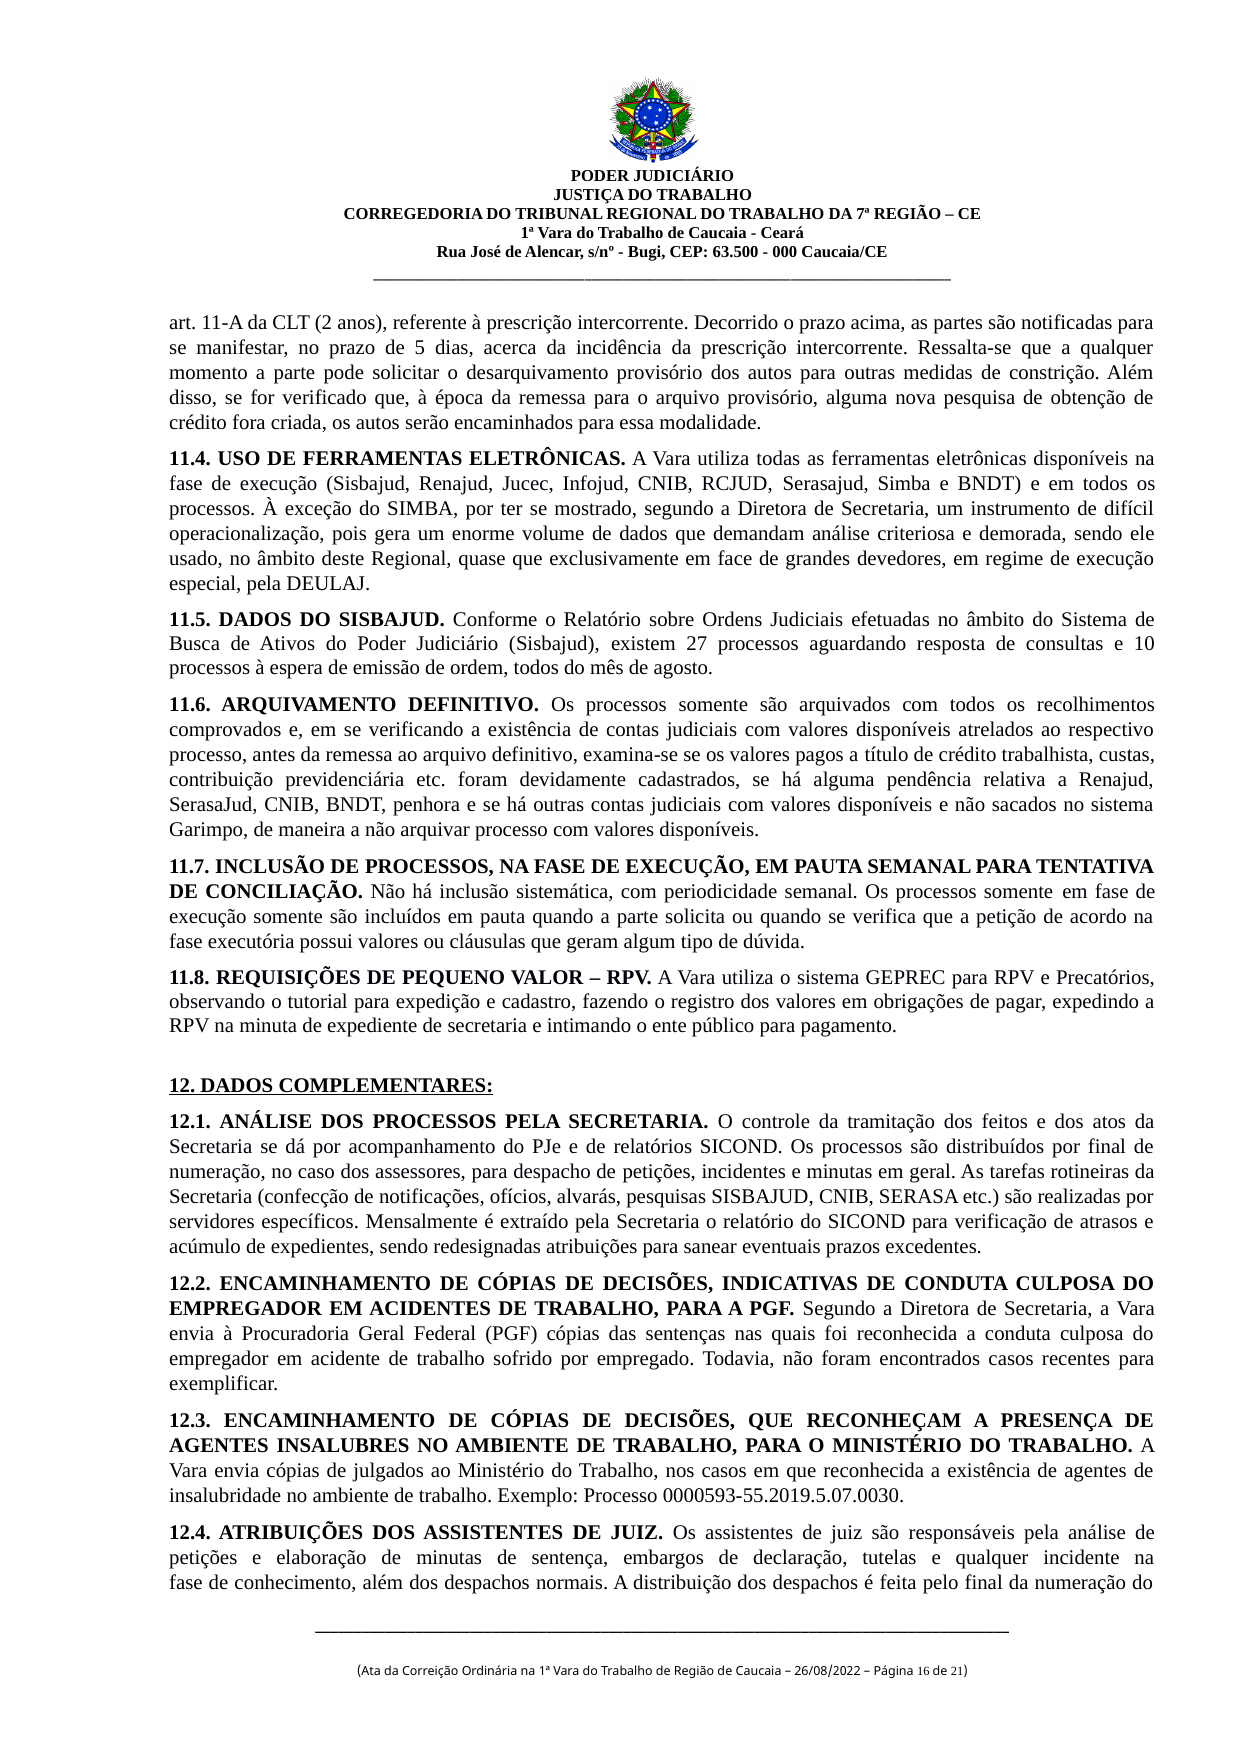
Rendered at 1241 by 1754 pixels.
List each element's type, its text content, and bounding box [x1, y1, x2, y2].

text art. 11-A da CLT (2 anos), referente à prescrição intercorrente. Decorrido o prazo acima, as partes são notificadas para se manifestar, no prazo de 5 dias, acerca da incidência da prescrição intercorrente. Ressalta-se que a qualquer momento a parte pode solicitar o desarquivamento provisório dos autos para outras medidas de constrição. Além disso, se for verificado que, à época da remessa para o arquivo provisório, alguma nova pesquisa de obtenção de crédito fora criada, os autos serão encaminhados para essa modalidade. [169, 309, 1155, 434]
text 11.8. REQUISIÇÕES DE PEQUENO VALOR – RPV. A Vara utiliza o sistema GEPREC para RPV e Precatórios, observando o tutorial para expedição e cadastro, fazendo o registro dos valores em obrigações de pagar, expedindo a RPV na minuta de expediente de secretaria e intimando o ente público para pagamento. [169, 965, 1155, 1037]
picture [604, 75, 700, 164]
text 11.4. USO DE FERRAMENTAS ELETRÔNICAS. A Vara utiliza todas as ferramentas eletrônicas disponíveis na fase de execução (Sisbajud, Renajud, Jucec, Infojud, CNIB, RCJUD, Serasajud, Simba e BNDT) e em todos os processos. À exceção do SIMBA, por ter se mostrado, segundo a Diretora de Secretaria, um instrumento de difícil operacionalização, pois gera um enorme volume de dados que demandam análise criteriosa e demorada, sendo ele usado, no âmbito deste Regional, quase que exclusivamente em face de grandes devedores, em regime de execução especial, pela DEULAJ. [169, 445, 1155, 595]
text 11.7. INCLUSÃO DE PROCESSOS, NA FASE DE EXECUÇÃO, EM PAUTA SEMANAL PARA TENTATIVA DE CONCILIAÇÃO. Não há inclusão sistemática, com periodicidade semanal. Os processos somente em fase de execução somente são incluídos em pauta quando a parte solicita ou quando se verifica que a petição de acordo na fase executória possui valores ou cláusulas que geram algum tipo de dúvida. [169, 853, 1155, 953]
text 11.6. ARQUIVAMENTO DEFINITIVO. Os processos somente são arquivados com todos os recolhimentos comprovados e, em se verificando a existência de contas judiciais com valores disponíveis atrelados ao respectivo processo, antes da remessa ao arquivo definitivo, examina-se se os valores pagos a título de crédito trabalhista, custas, contribuição previdenciária etc. foram devidamente cadastrados, se há alguma pendência relativa a Renajud, SerasaJud, CNIB, BNDT, penhora e se há outras contas judiciais com valores disponíveis e não sacados no sistema Garimpo, de maneira a não arquivar processo com valores disponíveis. [169, 691, 1155, 841]
text 12. DADOS COMPLEMENTARES: [169, 1073, 1155, 1097]
text 12.4. ATRIBUIÇÕES DOS ASSISTENTES DE JUIZ. Os assistentes de juiz são responsáveis pela análise de petições e elaboração de minutas de sentença, embargos de declaração, tutelas e qualquer incidente na fase de conhecimento, além dos despachos normais. A distribuição dos despachos é feita pelo final da numeração do [169, 1519, 1155, 1594]
text 12.1. ANÁLISE DOS PROCESSOS PELA SECRETARIA. O controle da tramitação dos feitos e dos atos da Secretaria se dá por acompanhamento do PJe e de relatórios SICOND. Os processos são distribuídos por final de numeração, no caso dos assessores, para despacho de petições, incidentes e minutas em geral. As tarefas rotineiras da Secretaria (confecção de notificações, ofícios, alvarás, pesquisas SISBAJUD, CNIB, SERASA etc.) são realizadas por servidores específicos. Mensalmente é extraído pela Secretaria o relatório do SICOND para verificação de atrasos e acúmulo de expedientes, sendo redesignadas atribuições para sanear eventuais prazos excedentes. [169, 1108, 1155, 1258]
text 11.5. DADOS DO SISBAJUD. Conforme o Relatório sobre Ordens Judiciais efetuadas no âmbito do Sistema de Busca de Ativos do Poder Judiciário (Sisbajud), existem 27 processos aguardando resposta de consultas e 10 processos à espera de emissão de ordem, todos do mês de agosto. [169, 607, 1155, 679]
text 12.2. ENCAMINHAMENTO DE CÓPIAS DE DECISÕES, INDICATIVAS DE CONDUTA CULPOSA DO EMPREGADOR EM ACIDENTES DE TRABALHO, PARA A PGF. Segundo a Diretora de Secretaria, a Vara envia à Procuradoria Geral Federal (PGF) cópias das sentenças nas quais foi reconhecida a conduta culposa do empregador em acidente de trabalho sofrido por empregado. Todavia, não foram encontrados casos recentes para exemplificar. [169, 1270, 1155, 1395]
text 12.3. ENCAMINHAMENTO DE CÓPIAS DE DECISÕES, QUE RECONHEÇAM A PRESENÇA DE AGENTES INSALUBRES NO AMBIENTE DE TRABALHO, PARA O MINISTÉRIO DO TRABALHO. A Vara envia cópias de julgados ao Ministério do Trabalho, nos casos em que reconhecida a existência de agentes de insalubridade no ambiente de trabalho. Exemplo: Processo 0000593-55.2019.5.07.0030. [169, 1407, 1155, 1507]
